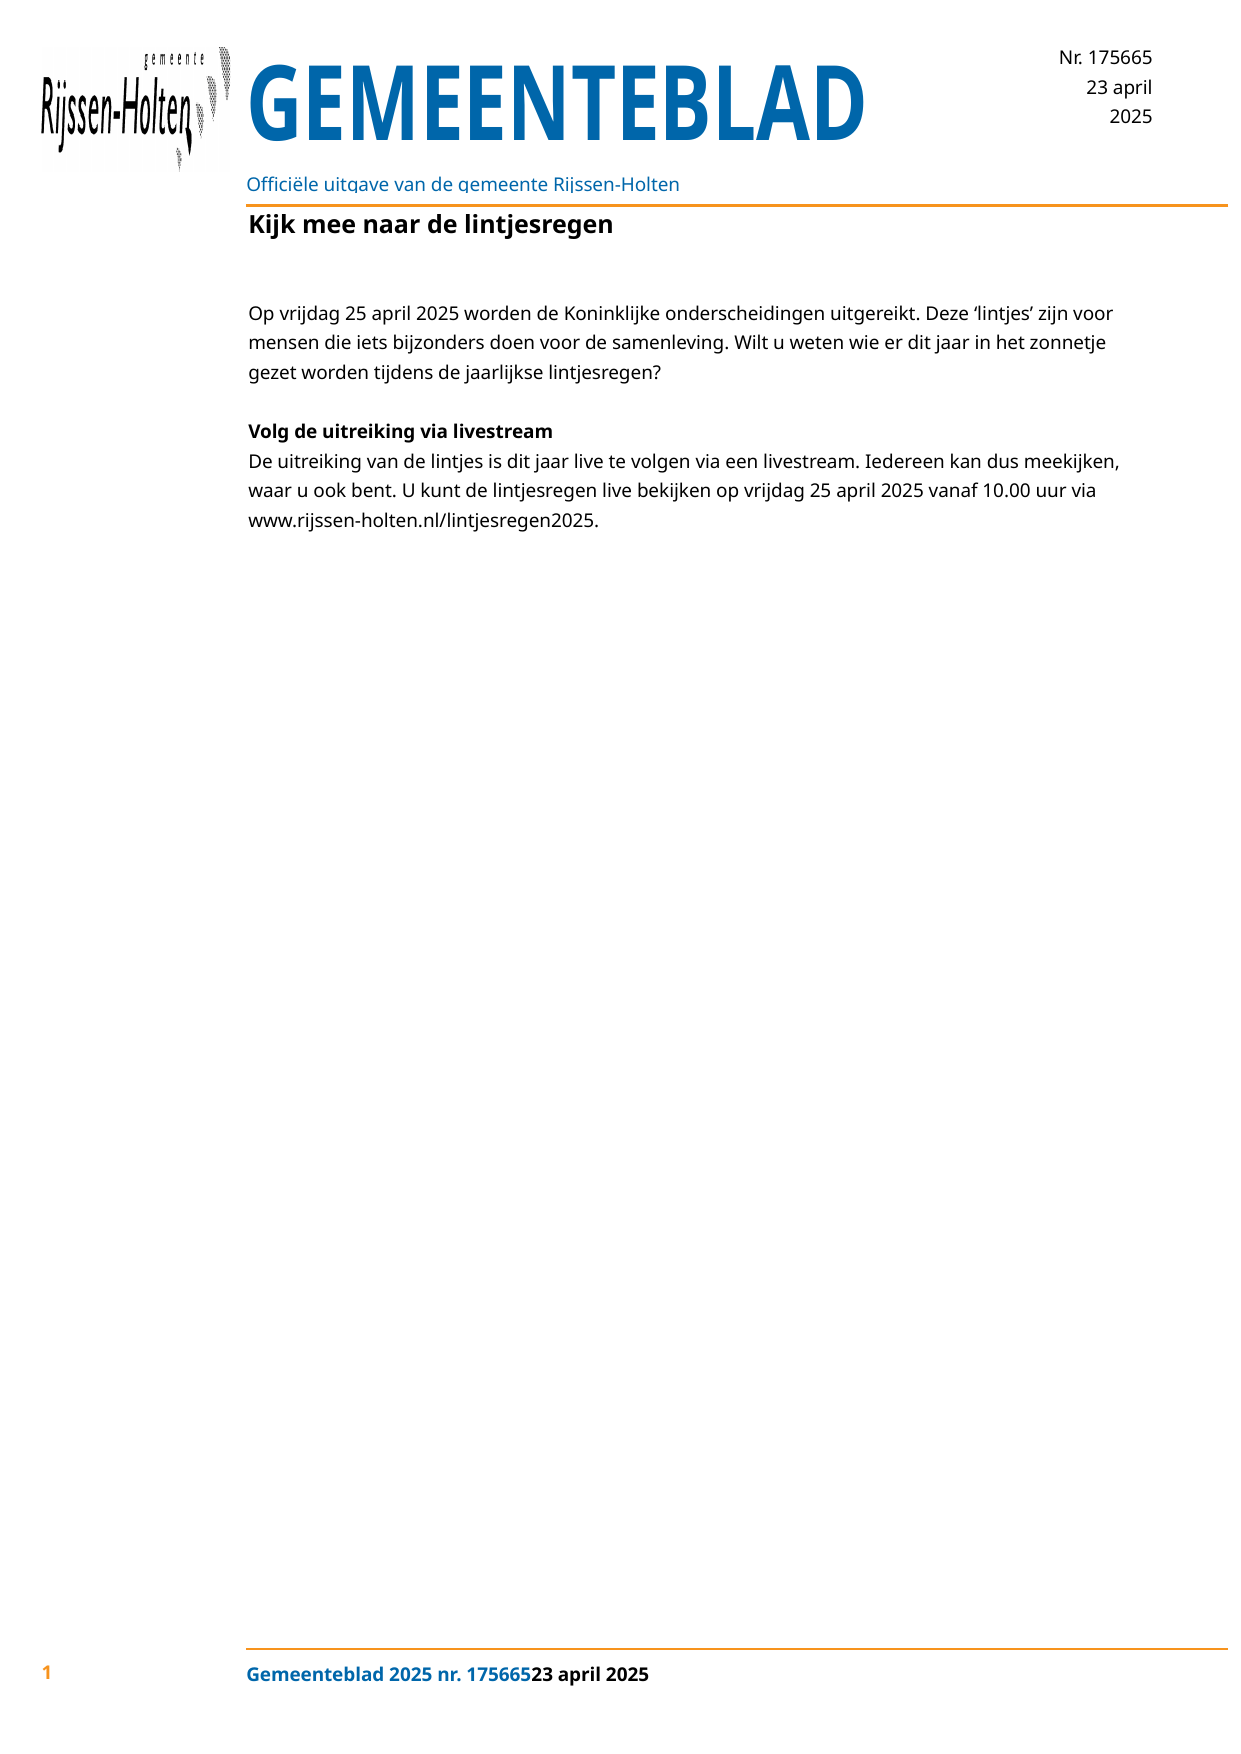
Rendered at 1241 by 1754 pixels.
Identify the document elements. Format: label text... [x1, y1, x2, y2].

text Volg de uitreiking via livestream [248, 418, 1152, 444]
text De uitreiking van de lintjes is dit jaar live te volgen via een livestream. Iedereen kan dus meekijken, waar u ook bent. U kunt de lintjesregen live bekijken op vrijdag 25 april 2025 vanaf 10.00 uur via www.rijssen-holten.nl/lintjesregen2025. [248, 448, 1152, 533]
picture [41, 47, 231, 172]
text Op vrijdag 25 april 2025 worden de Koninklijke onderscheidingen uitgereikt. Deze ‘lintjes’ zijn voor mensen die iets bijzonders doen voor de samenleving. Wilt u weten wie er dit jaar in het zonnetje gezet worden tijdens de jaarlijkse lintjesregen? [248, 300, 1152, 385]
text Kijk mee naar de lintjesregen [248, 207, 1152, 241]
